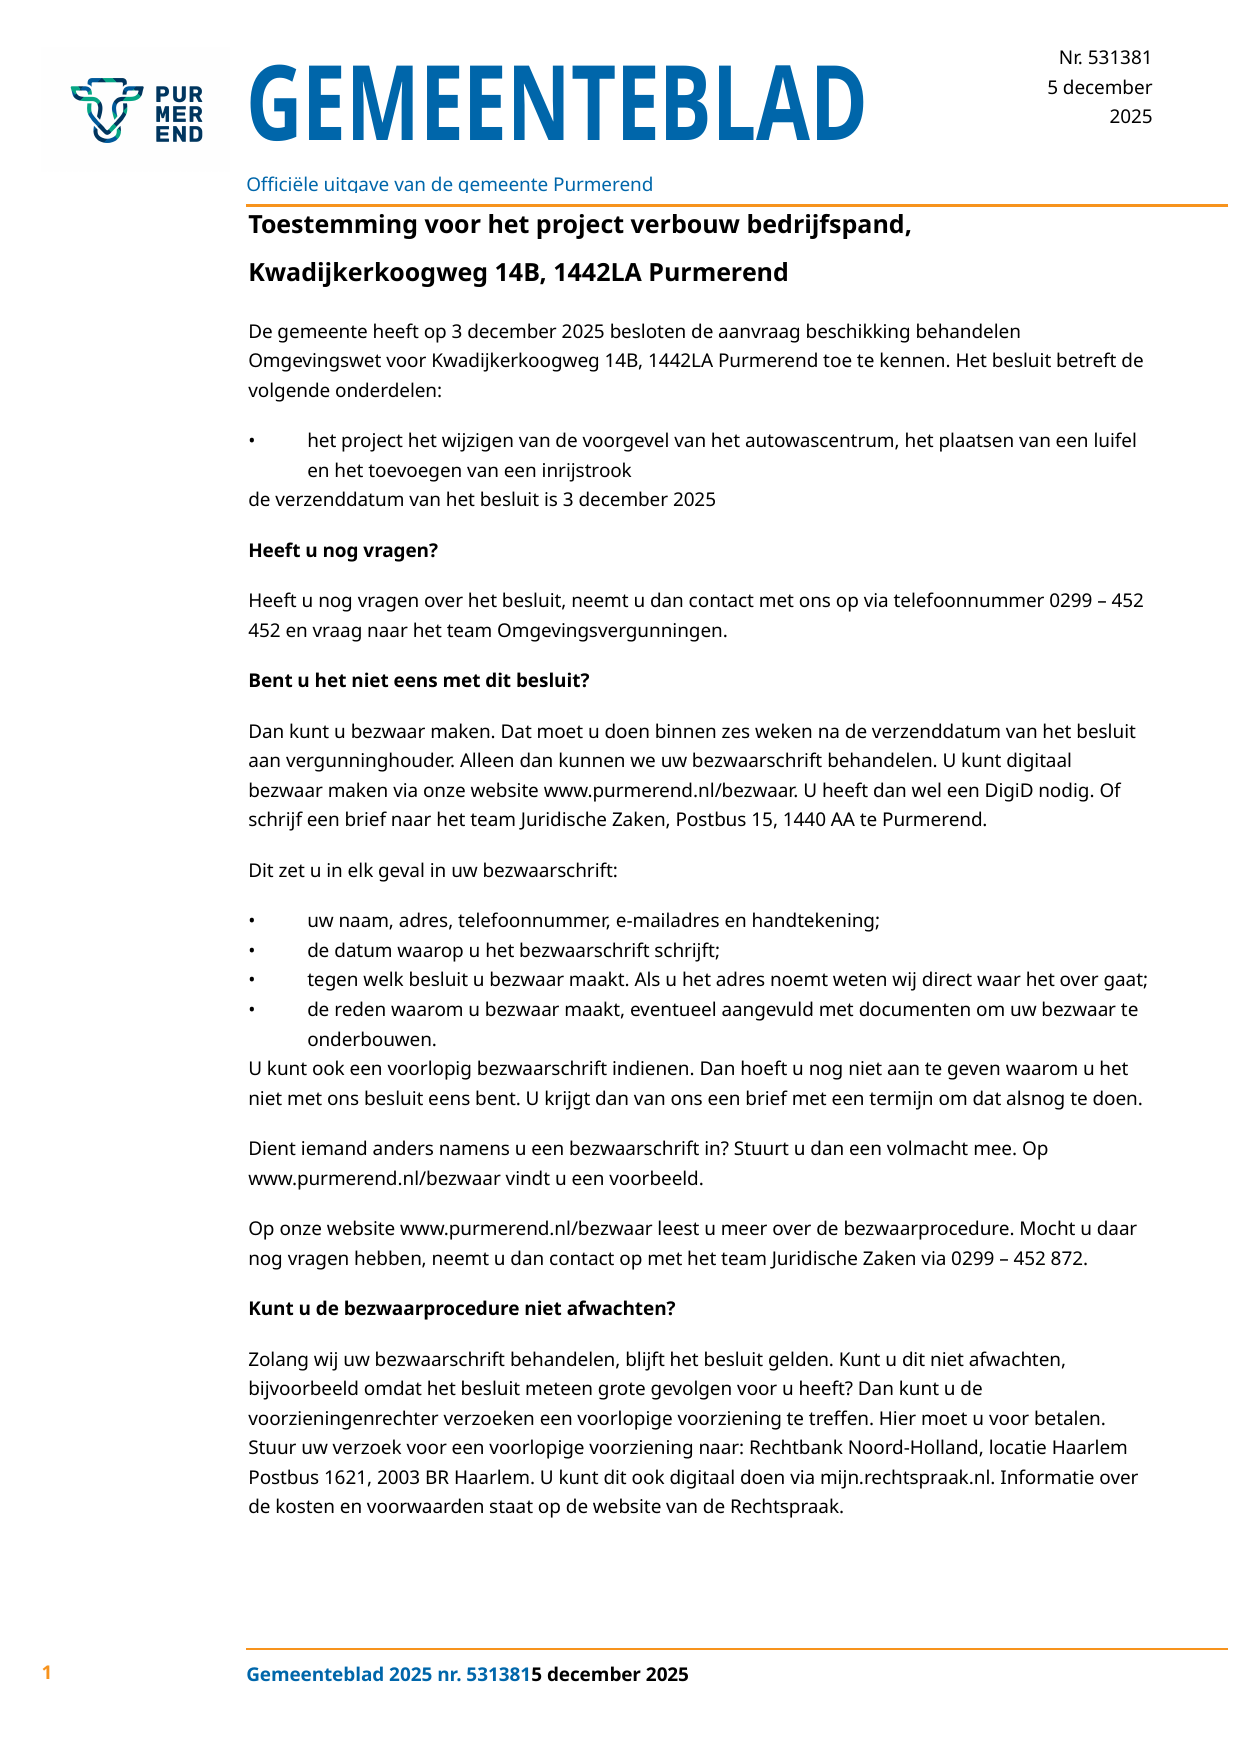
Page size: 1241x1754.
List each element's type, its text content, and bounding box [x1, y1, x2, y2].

text Dit zet u in elk geval in uw bezwaarschrift: [248, 857, 1152, 883]
text De gemeente heeft op 3 december 2025 besloten de aanvraag beschikking behandelen Omgevingswet voor Kwadijkerkoogweg 14B, 1442LA Purmerend toe te kennen. Het besluit betreft de volgende onderdelen: [248, 318, 1152, 403]
text U kunt ook een voorlopig bezwaarschrift indienen. Dan hoeft u nog niet aan te geven waarom u het niet met ons besluit eens bent. U krijgt dan van ons een brief met een termijn om dat alsnog te doen. [248, 1055, 1152, 1111]
text Toestemming voor het project verbouw bedrijfspand, Kwadijkerkoogweg 14B, 1442LA Purmerend [248, 207, 1152, 288]
list de reden waarom u bezwaar maakt, eventueel aangevuld met documenten om uw bezwaar te onderbouwen. [248, 996, 1152, 1052]
list tegen welk besluit u bezwaar maakt. Als u het adres noemt weten wij direct waar het over gaat; [248, 967, 1152, 992]
text Heeft u nog vragen? [248, 537, 1152, 563]
list de datum waarop u het bezwaarschrift schrijft; [248, 937, 1152, 963]
text Heeft u nog vragen over het besluit, neemt u dan contact met ons op via telefoonnummer 0299 – 452 452 en vraag naar het team Omgevingsvergunningen. [248, 587, 1152, 643]
text Dan kunt u bezwaar maken. Dat moet u doen binnen zes weken na de verzenddatum van het besluit aan vergunninghouder. Alleen dan kunnen we uw bezwaarschrift behandelen. U kunt digitaal bezwaar maken via onze website www.purmerend.nl/bezwaar. U heeft dan wel een DigiD nodig. Of schrijf een brief naar het team Juridische Zaken, Postbus 15, 1440 AA te Purmerend. [248, 718, 1152, 832]
text de verzenddatum van het besluit is 3 december 2025 [248, 487, 1152, 512]
text Bent u het niet eens met dit besluit? [248, 667, 1152, 693]
picture [41, 47, 231, 172]
text Kunt u de bezwaarprocedure niet afwachten? [248, 1295, 1152, 1321]
list uw naam, adres, telefoonnummer, e-mailadres en handtekening; [248, 907, 1152, 933]
text Dient iemand anders namens u een bezwaarschrift in? Stuurt u dan een volmacht mee. Op www.purmerend.nl/bezwaar vindt u een voorbeeld. [248, 1135, 1152, 1191]
text Zolang wij uw bezwaarschrift behandelen, blijft het besluit gelden. Kunt u dit niet afwachten, bijvoorbeeld omdat het besluit meteen grote gevolgen voor u heeft? Dan kunt u de voorzieningenrechter verzoeken een voorlopige voorziening te treffen. Hier moet u voor betalen. Stuur uw verzoek voor een voorlopige voorziening naar: Rechtbank Noord-Holland, locatie Haarlem Postbus 1621, 2003 BR Haarlem. U kunt dit ook digitaal doen via mijn.rechtspraak.nl. Informatie over de kosten en voorwaarden staat op de website van de Rechtspraak. [248, 1346, 1152, 1519]
text Op onze website www.purmerend.nl/bezwaar leest u meer over de bezwaarprocedure. Mocht u daar nog vragen hebben, neemt u dan contact op met het team Juridische Zaken via 0299 – 452 872. [248, 1215, 1152, 1271]
list het project het wijzigen van de voorgevel van het autowascentrum, het plaatsen van een luifel en het toevoegen van een inrijstrook [248, 427, 1152, 483]
